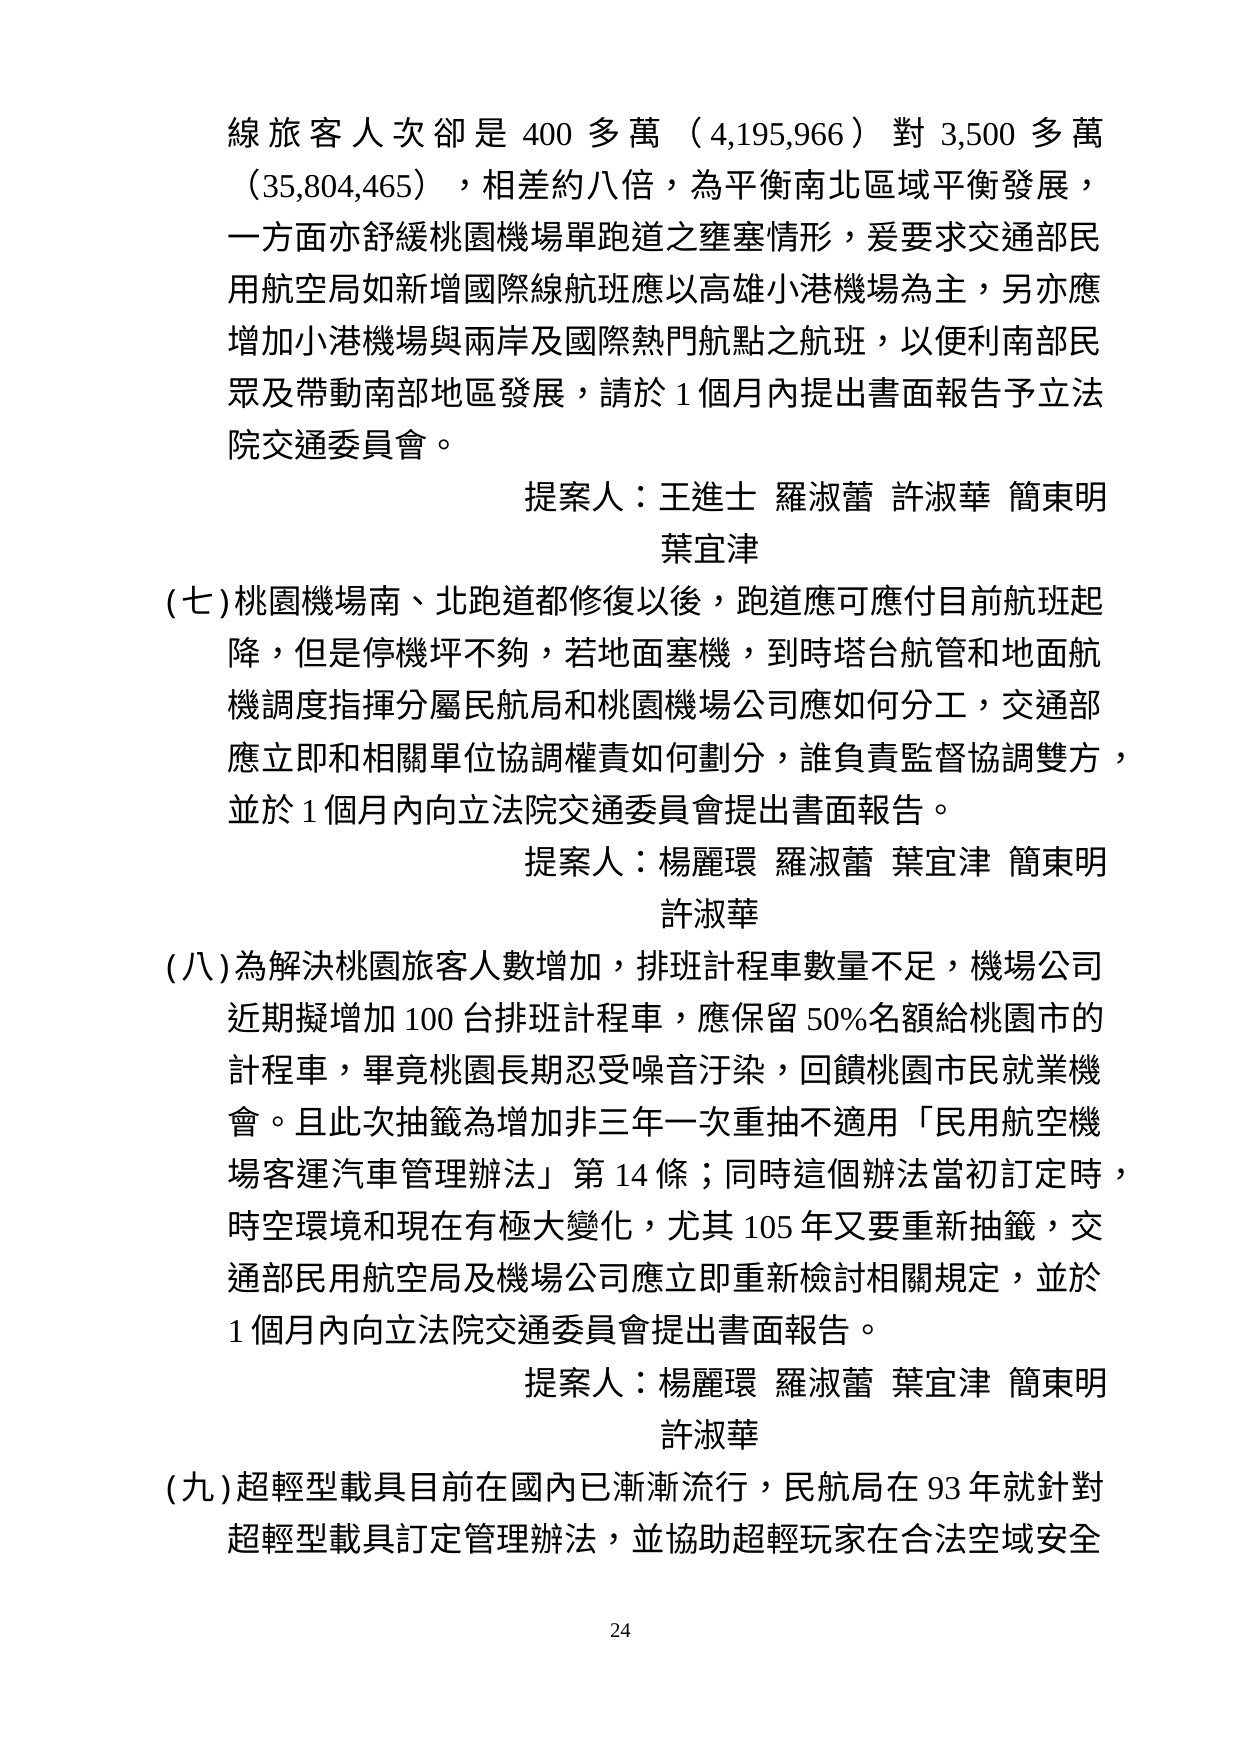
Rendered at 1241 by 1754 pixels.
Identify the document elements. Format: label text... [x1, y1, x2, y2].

text 線旅客人次卻是400多萬（4,195,966）對3,500多萬（35,804,465），相差約八倍，為平衡南北區域平衡發展，一方面亦舒緩桃園機場單跑道之壅塞情形，爰要求交通部民用航空局如新增國際線航班應以高雄小港機場為主，另亦應增加小港機場與兩岸及國際熱門航點之航班，以便利南部民眾及帶動南部地區發展，請於1個月內提出書面報告予立法院交通委員會。 [161, 103, 1104, 468]
text 提案人：楊麗環 羅淑蕾 葉宜津 簡東明許淑華 [524, 1353, 1119, 1457]
text 提案人：楊麗環 羅淑蕾 葉宜津 簡東明許淑華 [524, 832, 1119, 937]
text (七)桃園機場南、北跑道都修復以後，跑道應可應付目前航班起降，但是停機坪不夠，若地面塞機，到時塔台航管和地面航機調度指揮分屬民航局和桃園機場公司應如何分工，交通部應立即和相關單位協調權責如何劃分，誰負責監督協調雙方，並於1個月內向立法院交通委員會提出書面報告。 [161, 572, 1104, 832]
text 提案人：王進士 羅淑蕾 許淑華 簡東明葉宜津 [524, 468, 1119, 572]
text (八)為解決桃園旅客人數增加，排班計程車數量不足，機場公司近期擬增加100台排班計程車，應保留50%名額給桃園市的計程車，畢竟桃園長期忍受噪音汙染，回饋桃園市民就業機會。且此次抽籤為增加非三年一次重抽不適用「民用航空機場客運汽車管理辦法」第14條；同時這個辦法當初訂定時，時空環境和現在有極大變化，尤其105年又要重新抽籤，交通部民用航空局及機場公司應立即重新檢討相關規定，並於1個月內向立法院交通委員會提出書面報告。 [161, 937, 1104, 1353]
text (九)超輕型載具目前在國內已漸漸流行，民航局在93年就針對超輕型載具訂定管理辦法，並協助超輕玩家在合法空域安全 [161, 1457, 1104, 1562]
